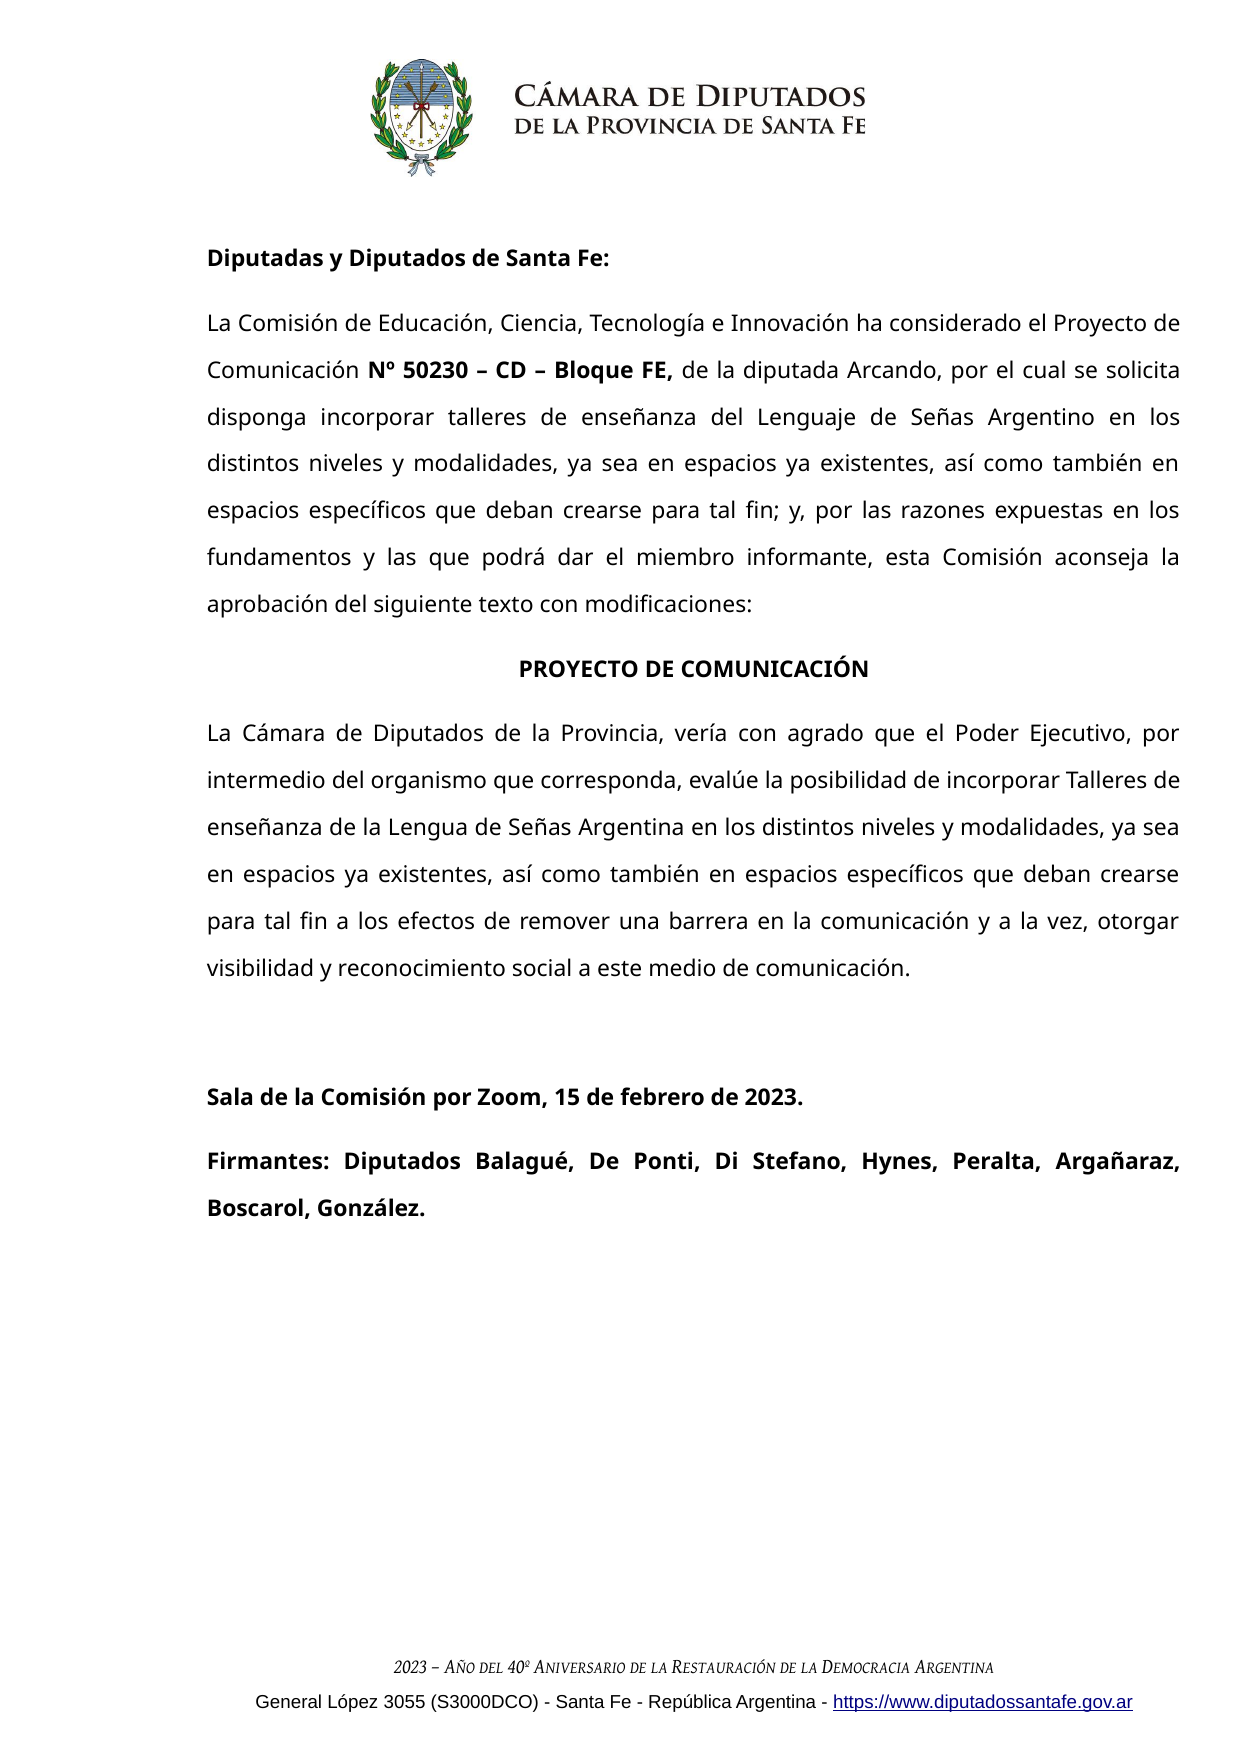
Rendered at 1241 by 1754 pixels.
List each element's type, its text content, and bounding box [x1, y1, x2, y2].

text Firmantes: Diputados Balagué, De Ponti, Di Stefano, Hynes, Peralta, Argañaraz, Boscarol, González. [207, 1145, 1181, 1223]
text La Cámara de Diputados de la Provincia, vería con agrado que el Poder Ejecutivo, por intermedio del organismo que corresponda, evalúe la posibilidad de incorporar Talleres de enseñanza de la Lengua de Señas Argentina en los distintos niveles y modalidades, ya sea en espacios ya existentes, así como también en espacios específicos que deban crearse para tal fin a los efectos de remover una barrera en la comunicación y a la vez, otorgar visibilidad y reconocimiento social a este medio de comunicación. [207, 717, 1181, 983]
picture [370, 59, 866, 181]
text La Comisión de Educación, Ciencia, Tecnología e Innovación ha considerado el Proyecto de Comunicación Nº 50230 – CD – Bloque FE, de la diputada Arcando, por el cual se solicita disponga incorporar talleres de enseñanza del Lenguaje de Señas Argentino en los distintos niveles y modalidades, ya sea en espacios ya existentes, así como también en espacios específicos que deban crearse para tal fin; y, por las razones expuestas en los fundamentos y las que podrá dar el miembro informante, esta Comisión aconseja la aprobación del siguiente texto con modificaciones: [207, 307, 1181, 619]
text Sala de la Comisión por Zoom, 15 de febrero de 2023. [207, 1081, 1181, 1112]
text Diputadas y Diputados de Santa Fe: [207, 242, 1181, 273]
text PROYECTO DE COMUNICACIÓN [207, 653, 1181, 684]
